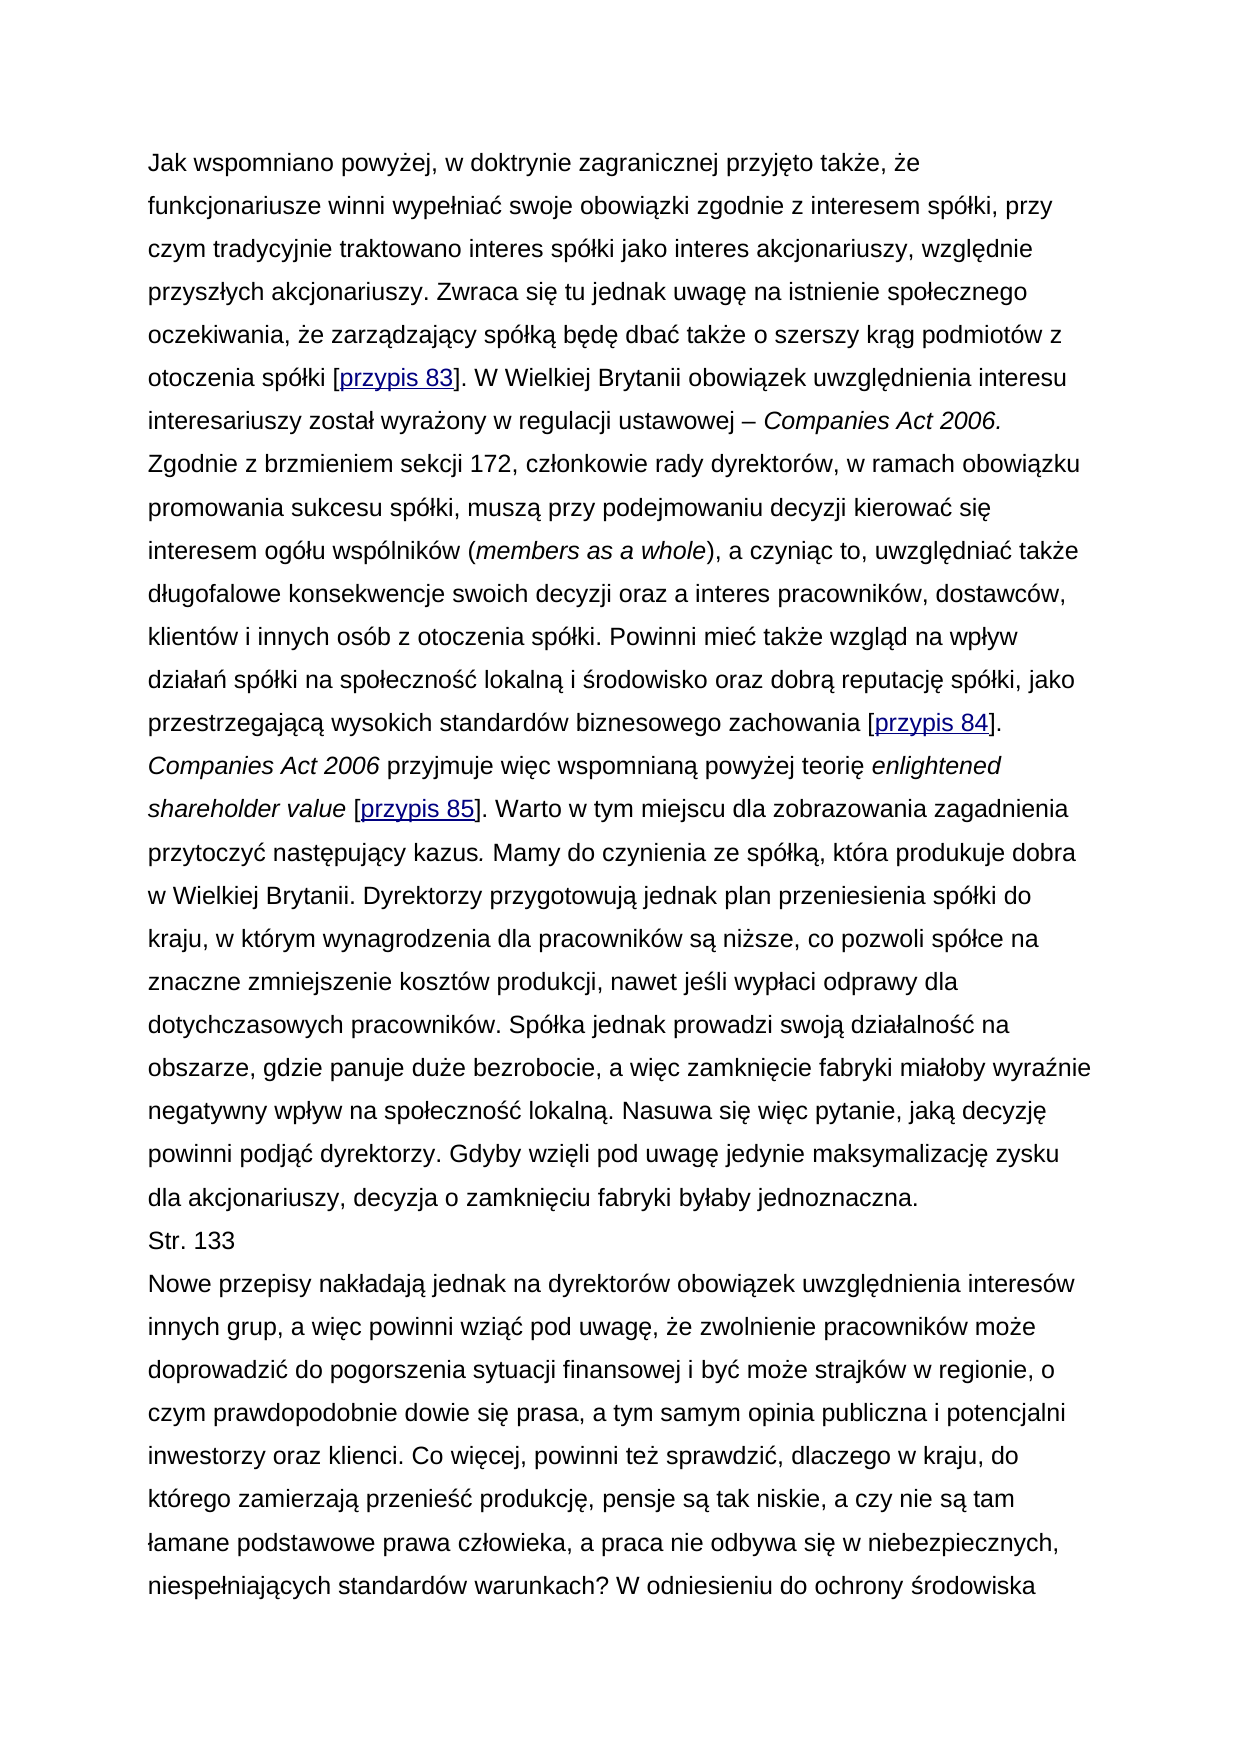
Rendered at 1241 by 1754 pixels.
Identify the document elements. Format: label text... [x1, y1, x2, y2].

text Str. 133 [148, 1226, 1093, 1254]
text Nowe przepisy nakładają jednak na dyrektorów obowiązek uwzględnienia interesów innych grup, a więc powinni wziąć pod uwagę, że zwolnienie pracowników może doprowadzić do pogorszenia sytuacji finansowej i być może strajków w regionie, o czym prawdopodobnie dowie się prasa, a tym samym opinia publiczna i potencjalni inwestorzy oraz klienci. Co więcej, powinni też sprawdzić, dlaczego w kraju, do którego zamierzają przenieść produkcję, pensje są tak niskie, a czy nie są tam łamane podstawowe prawa człowieka, a praca nie odbywa się w niebezpiecznych, niespełniających standardów warunkach? W odniesieniu do ochrony środowiska [148, 1269, 1093, 1599]
text Jak wspomniano powyżej, w doktrynie zagranicznej przyjęto także, że funkcjonariusze winni wypełniać swoje obowiązki zgodnie z interesem spółki, przy czym tradycyjnie traktowano interes spółki jako interes akcjonariuszy, względnie przyszłych akcjonariuszy. Zwraca się tu jednak uwagę na istnienie społecznego oczekiwania, że zarządzający spółką będę dbać także o szerszy krąg podmiotów z otoczenia spółki [przypis 83]. W Wielkiej Brytanii obowiązek uwzględnienia interesu interesariuszy został wyrażony w regulacji ustawowej – Companies Act 2006. Zgodnie z brzmieniem sekcji 172, członkowie rady dyrektorów, w ramach obowiązku promowania sukcesu spółki, muszą przy podejmowaniu decyzji kierować się interesem ogółu wspólników (members as a whole), a czyniąc to, uwzględniać także długofalowe konsekwencje swoich decyzji oraz a interes pracowników, dostawców, klientów i innych osób z otoczenia spółki. Powinni mieć także wzgląd na wpływ działań spółki na społeczność lokalną i środowisko oraz dobrą reputację spółki, jako przestrzegającą wysokich standardów biznesowego zachowania [przypis 84]. Companies Act 2006 przyjmuje więc wspomnianą powyżej teorię enlightened shareholder value [przypis 85]. Warto w tym miejscu dla zobrazowania zagadnienia przytoczyć następujący kazus. Mamy do czynienia ze spółką, która produkuje dobra w Wielkiej Brytanii. Dyrektorzy przygotowują jednak plan przeniesienia spółki do kraju, w którym wynagrodzenia dla pracowników są niższe, co pozwoli spółce na znaczne zmniejszenie kosztów produkcji, nawet jeśli wypłaci odprawy dla dotychczasowych pracowników. Spółka jednak prowadzi swoją działalność na obszarze, gdzie panuje duże bezrobocie, a więc zamknięcie fabryki miałoby wyraźnie negatywny wpływ na społeczność lokalną. Nasuwa się więc pytanie, jaką decyzję powinni podjąć dyrektorzy. Gdyby wzięli pod uwagę jedynie maksymalizację zysku dla akcjonariuszy, decyzja o zamknięciu fabryki byłaby jednoznaczna. [148, 148, 1093, 1211]
